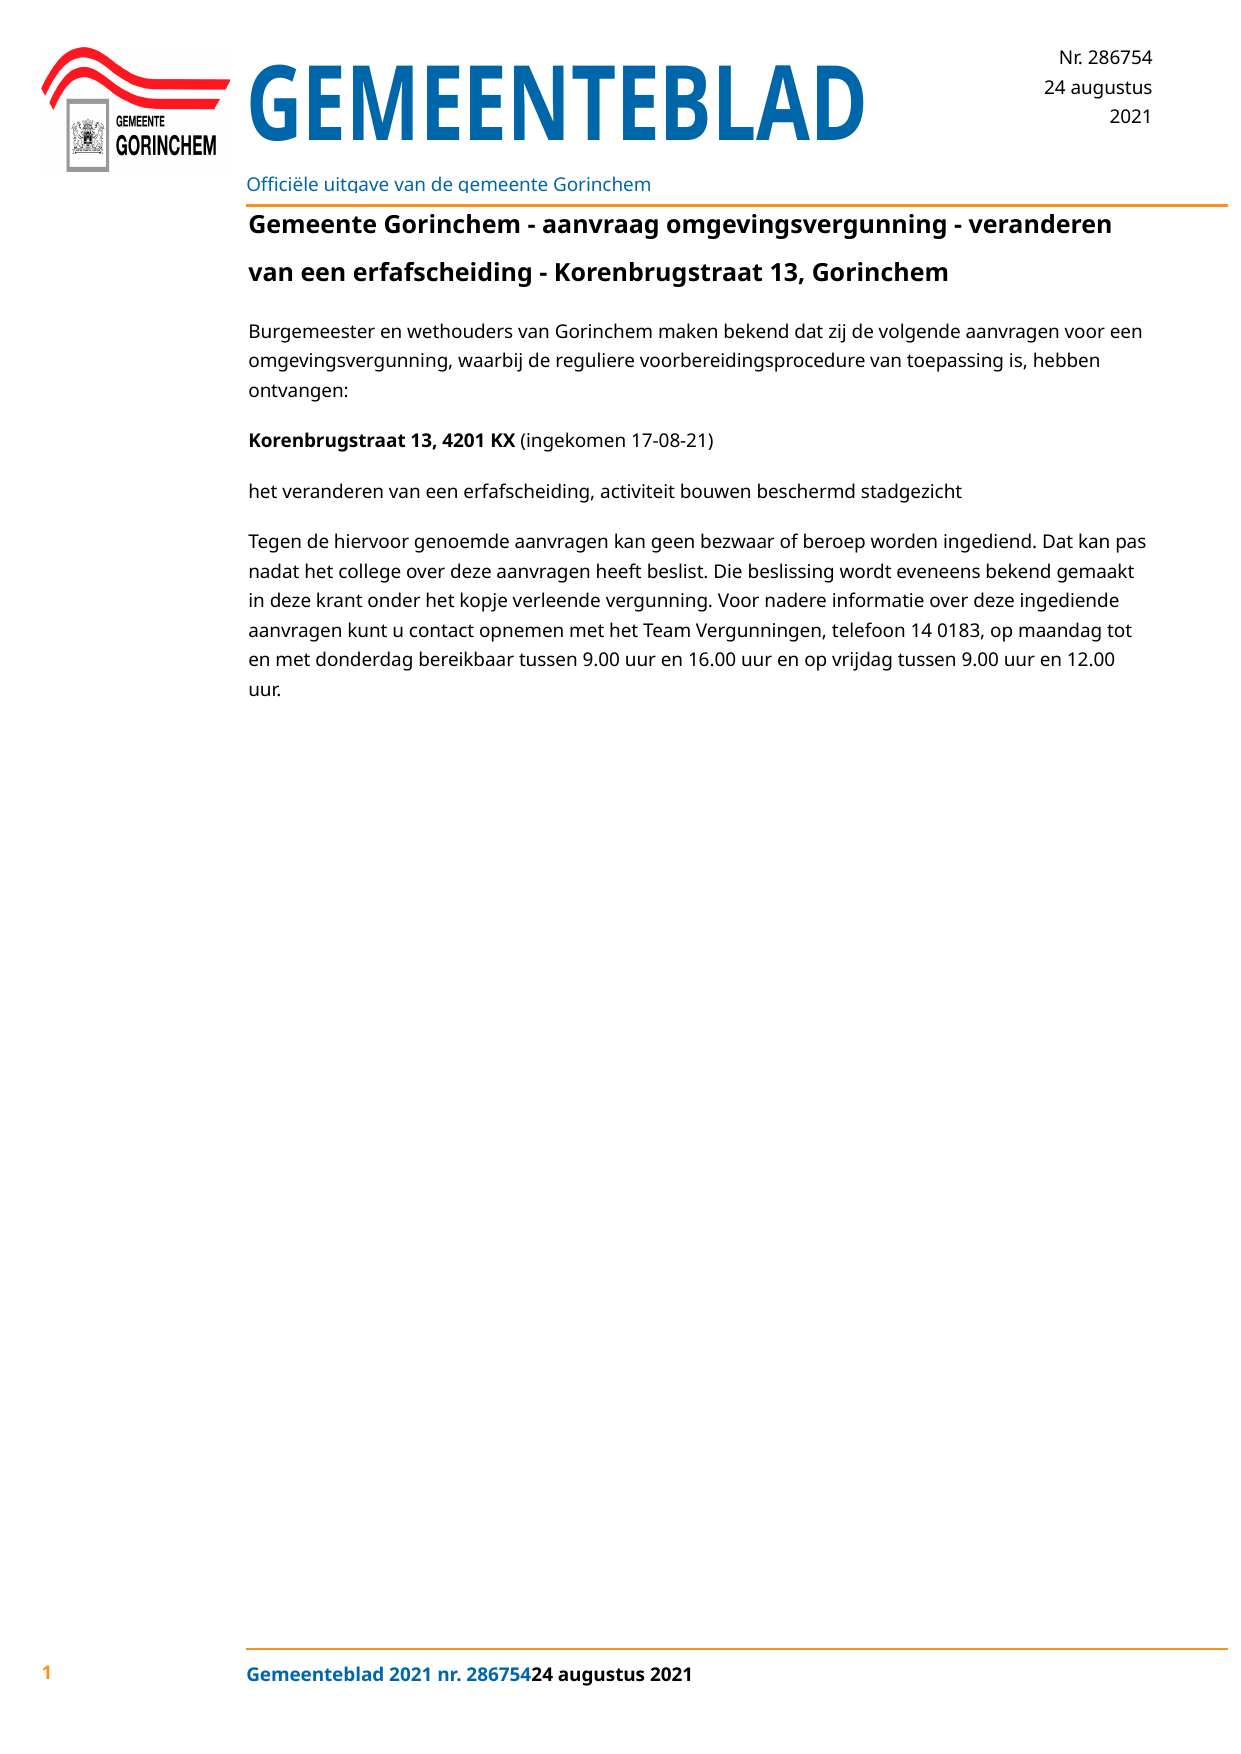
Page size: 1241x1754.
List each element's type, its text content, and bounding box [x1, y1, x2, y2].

text Korenbrug­straat 13, 4201 KX (ingekomen 17-08-21) [248, 427, 1152, 453]
text het veranderen van een erfafscheiding, activiteit bouwen beschermd stadgezicht [248, 478, 1152, 504]
text Burgemeester en wethouders van Gorinchem maken bekend dat zij de volgende aanvragen voor een omgevingsvergunning, waarbij de reguliere voorbereidingsprocedure van toepassing is, hebben ontvangen: [248, 318, 1152, 403]
text Tegen de hiervoor genoemde aanvragen kan geen bezwaar of beroep worden ingediend. Dat kan pas nadat het college over deze aanvragen heeft beslist. Die beslissing wordt eveneens bekend gemaakt in deze krant onder het kopje verleende vergunning. Voor nadere informatie over deze ingediende aanvragen kunt u contact opnemen met het Team Vergunningen, telefoon 14 0183, op maandag tot en met donderdag bereikbaar tussen 9.00 uur en 16.00 uur en op vrijdag tussen 9.00 uur en 12.00 uur. [248, 528, 1152, 702]
picture [41, 47, 231, 172]
text Gemeente Gorinchem - aanvraag omgevingsvergunning - veranderen van een erfafscheiding - Korenbrug­straat 13, Gorinchem [248, 207, 1152, 288]
